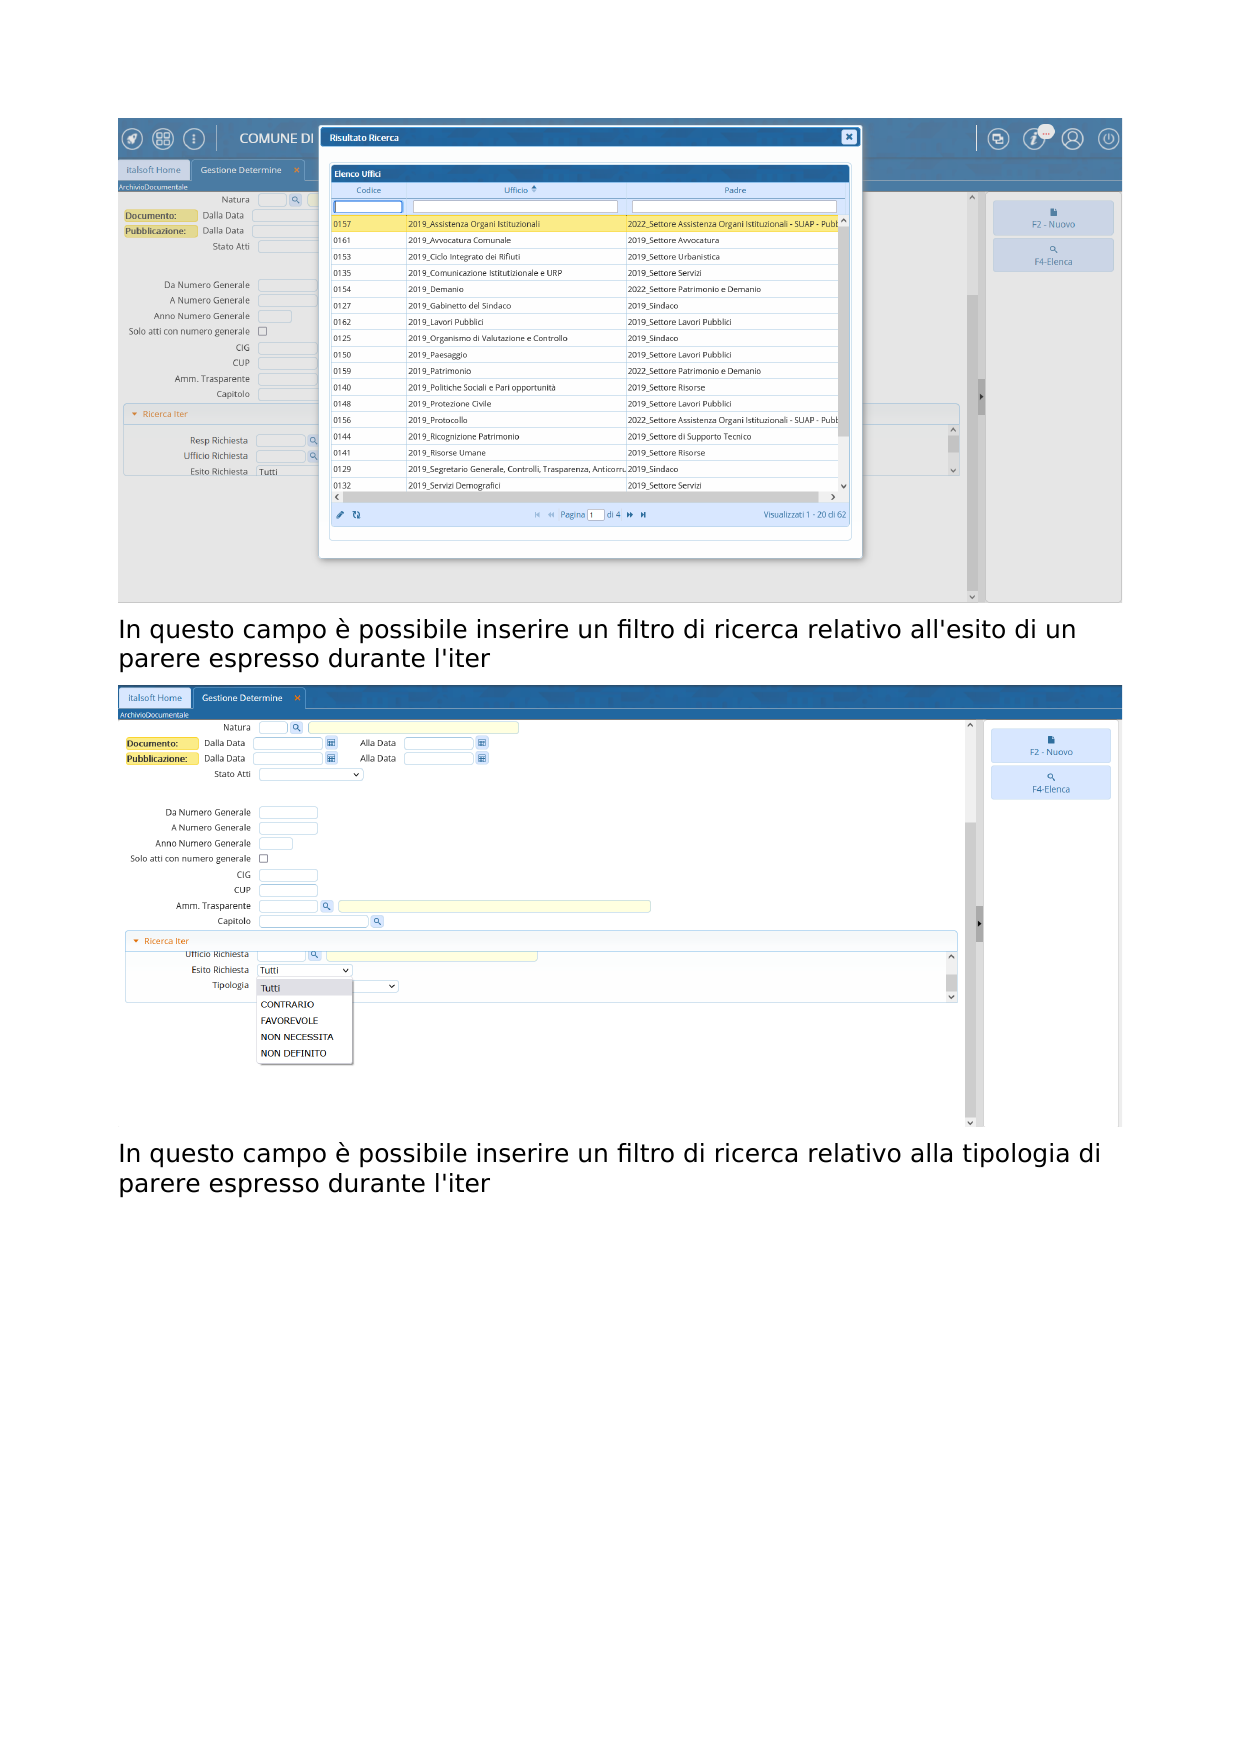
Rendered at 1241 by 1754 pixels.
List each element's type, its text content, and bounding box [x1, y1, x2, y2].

text In questo campo è possibile inserire un filtro di ricerca relativo alla tipologia di parere espresso durante l'iter [118, 1139, 1122, 1198]
text In questo campo è possibile inserire un filtro di ricerca relativo all'esito di un parere espresso durante l'iter [118, 615, 1122, 673]
picture [118, 685, 1123, 1127]
picture [118, 118, 1123, 603]
